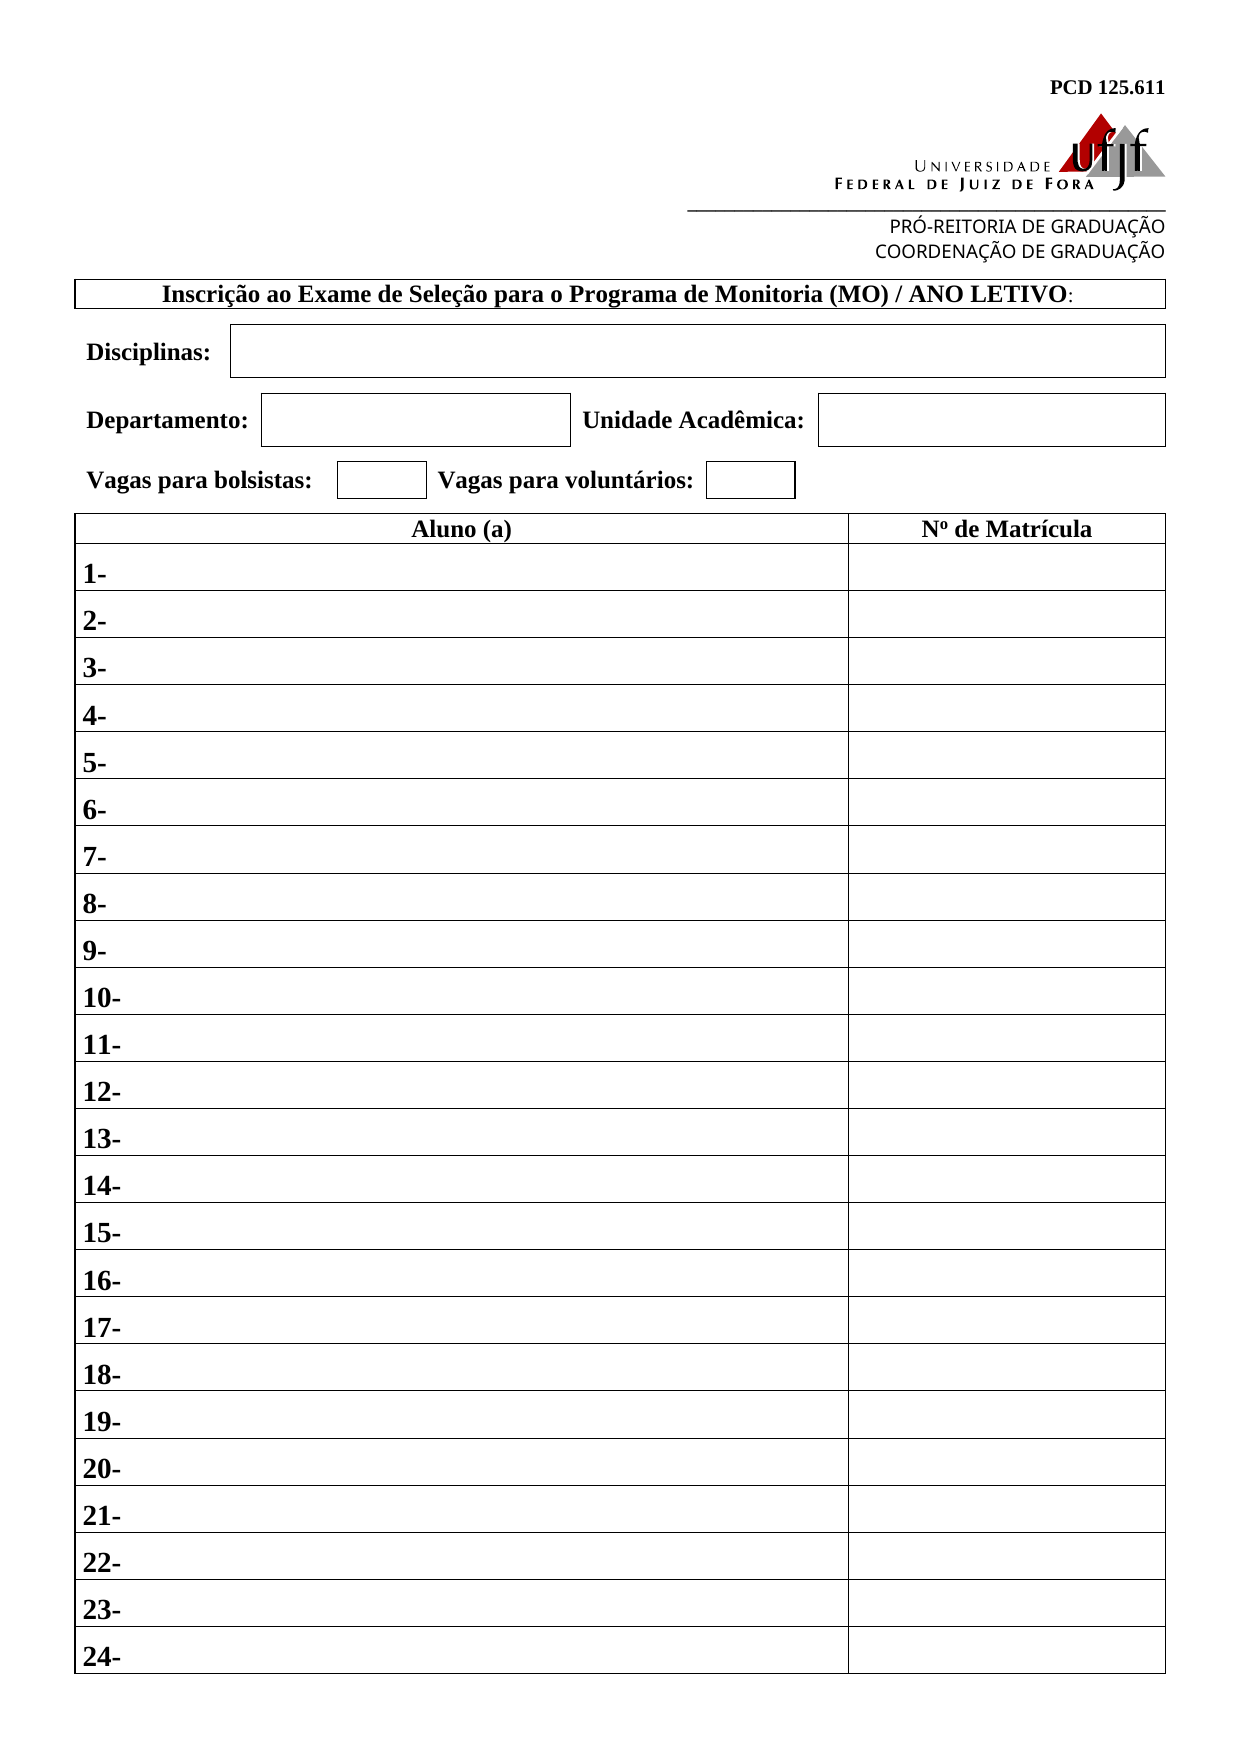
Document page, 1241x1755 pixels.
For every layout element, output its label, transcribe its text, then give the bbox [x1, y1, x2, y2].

table_header [707, 462, 794, 498]
table_header Unidade Acadêmica: [571, 393, 818, 446]
table_cell 22- [76, 1533, 848, 1579]
table_cell 23- [76, 1580, 848, 1626]
table_cell [849, 874, 1165, 919]
table_cell [849, 1439, 1165, 1484]
table_cell 16- [76, 1250, 848, 1296]
table_header Vagas para voluntários: [427, 461, 706, 498]
table_cell [849, 732, 1165, 778]
table_header Aluno (a) [76, 514, 848, 543]
table_header Inscrição ao Exame de Seleção para o Programa de Monitoria (MO) / ANO LETIVO: [76, 280, 1165, 308]
table_header [338, 462, 426, 498]
table_header [262, 394, 570, 446]
table_cell [849, 1627, 1165, 1673]
table_cell [849, 1156, 1165, 1202]
table_cell [849, 1062, 1165, 1108]
table_cell [849, 1533, 1165, 1579]
text PRÓ-REITORIA DE GRADUAÇÃO [75, 213, 1165, 239]
table_cell [849, 1391, 1165, 1437]
table_cell 19- [76, 1391, 848, 1437]
table_cell 5- [76, 732, 848, 778]
table_header Disciplinas: [75, 324, 230, 377]
table_cell [849, 591, 1165, 637]
table_cell 10- [76, 968, 848, 1014]
table_cell 7- [76, 826, 848, 872]
table_cell 9- [76, 921, 848, 967]
table_cell 3- [76, 638, 848, 684]
table_cell [849, 544, 1165, 590]
table_cell [849, 1580, 1165, 1626]
table_cell 18- [76, 1344, 848, 1390]
table_header [231, 325, 1165, 377]
table_cell 13- [76, 1109, 848, 1155]
table_header No de Matrícula [849, 514, 1165, 543]
table_cell [849, 921, 1165, 967]
table_cell 15- [76, 1203, 848, 1249]
table_cell 6- [76, 779, 848, 825]
table_cell [849, 1297, 1165, 1343]
table_cell 2- [76, 591, 848, 637]
table_cell 8- [76, 874, 848, 919]
table_cell 17- [76, 1297, 848, 1343]
table_cell [849, 1486, 1165, 1532]
table_cell 11- [76, 1015, 848, 1061]
table_cell [849, 638, 1165, 684]
table_cell 1- [76, 544, 848, 590]
table_header Vagas para bolsistas: [75, 461, 337, 498]
table_cell [849, 1109, 1165, 1155]
table_cell 12- [76, 1062, 848, 1108]
table_cell [849, 1203, 1165, 1249]
table_header [819, 394, 1165, 446]
table_cell [849, 968, 1165, 1014]
table_cell 4- [76, 685, 848, 731]
text COORDENAÇÃO DE GRADUAÇÃO [75, 239, 1165, 264]
text PCD 125.611 [75, 75, 1165, 99]
table_header Departamento: [75, 393, 261, 446]
table_cell [849, 685, 1165, 731]
table_cell 20- [76, 1439, 848, 1484]
table_cell [849, 826, 1165, 872]
table_cell 24- [76, 1627, 848, 1673]
table_cell [849, 779, 1165, 825]
table_cell [849, 1015, 1165, 1061]
table_cell 21- [76, 1486, 848, 1532]
table_cell [849, 1250, 1165, 1296]
table_cell 14- [76, 1156, 848, 1202]
table_cell [849, 1344, 1165, 1390]
text ___________________________________________________ [75, 192, 1165, 213]
